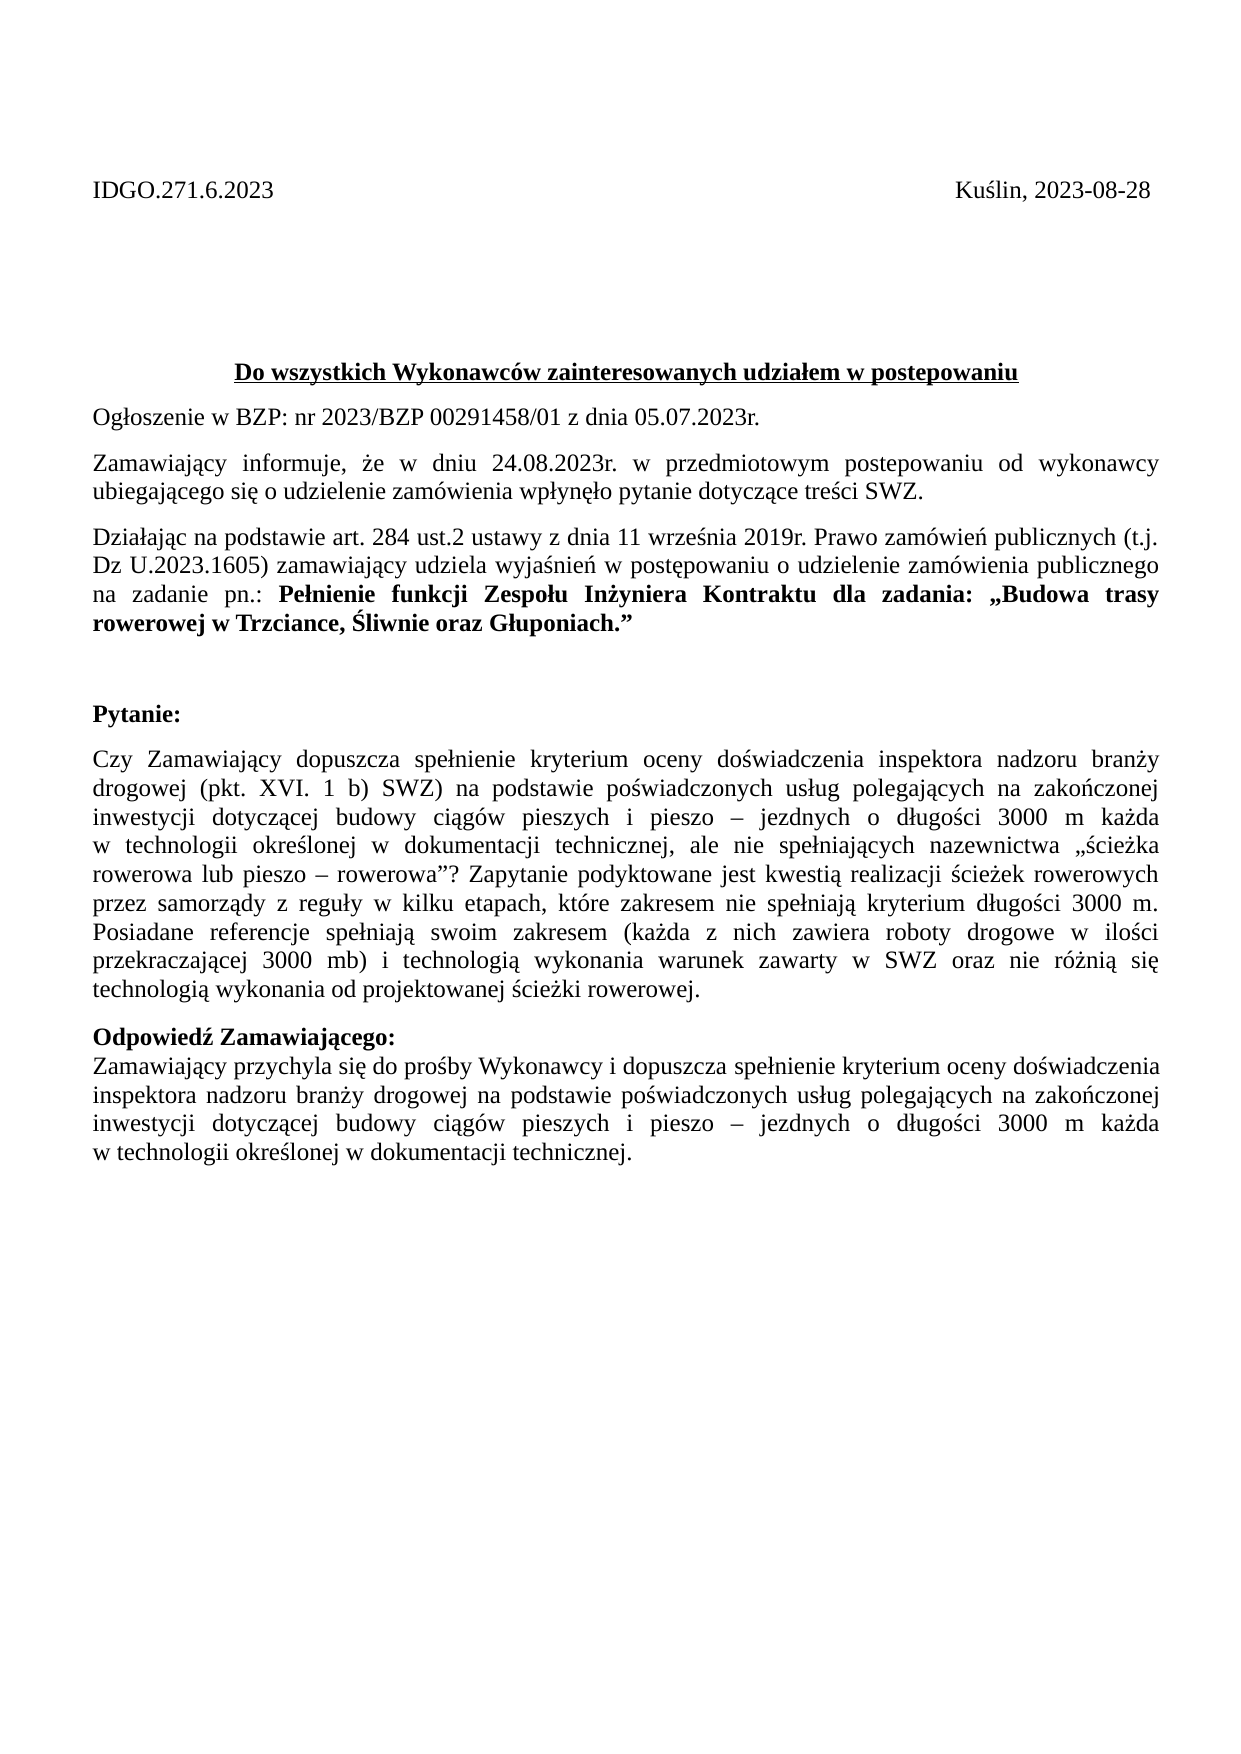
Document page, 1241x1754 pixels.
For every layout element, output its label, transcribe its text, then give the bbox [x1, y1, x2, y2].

text Do wszystkich Wykonawców zainteresowanych udziałem w postepowaniu [92, 357, 1160, 386]
text Zamawiający przychyla się do prośby Wykonawcy i dopuszcza spełnienie kryterium oceny doświadczenia inspektora nadzoru branży drogowej na podstawie poświadczonych usług polegających na zakończonej inwestycji dotyczącej budowy ciągów pieszych i pieszo – jezdnych o długości 3000 m każda w technologii określonej w dokumentacji technicznej. [92, 1051, 1160, 1166]
text Ogłoszenie w BZP: nr 2023/BZP 00291458/01 z dnia 05.07.2023r. [92, 402, 1160, 431]
text Odpowiedź Zamawiającego: [92, 1020, 1160, 1051]
text Czy Zamawiający dopuszcza spełnienie kryterium oceny doświadczenia inspektora nadzoru branży drogowej (pkt. XVI. 1 b) SWZ) na podstawie poświadczonych usług polegających na zakończonej inwestycji dotyczącej budowy ciągów pieszych i pieszo – jezdnych o długości 3000 m każda w technologii określonej w dokumentacji technicznej, ale nie spełniających nazewnictwa „ścieżka rowerowa lub pieszo – rowerowa”? Zapytanie podyktowane jest kwestią realizacji ścieżek rowerowych przez samorządy z reguły w kilku etapach, które zakresem nie spełniają kryterium długości 3000 m. Posiadane referencje spełniają swoim zakresem (każda z nich zawiera roboty drogowe w ilości przekraczającej 3000 mb) i technologią wykonania warunek zawarty w SWZ oraz nie różnią się technologią wykonania od projektowanej ścieżki rowerowej. [92, 744, 1160, 1003]
text IDGO.271.6.2023 Kuślin, 2023-08-28 [92, 175, 1160, 204]
text Pytanie: [92, 699, 1160, 728]
text Zamawiający informuje, że w dniu 24.08.2023r. w przedmiotowym postepowaniu od wykonawcy ubiegającego się o udzielenie zamówienia wpłynęło pytanie dotyczące treści SWZ. [92, 448, 1160, 505]
text Działając na podstawie art. 284 ust.2 ustawy z dnia 11 września 2019r. Prawo zamówień publicznych (t.j. Dz U.2023.1605) zamawiający udziela wyjaśnień w postępowaniu o udzielenie zamówienia publicznego na zadanie pn.: Pełnienie funkcji Zespołu Inżyniera Kontraktu dla zadania: „Budowa trasy rowerowej w Trzciance, Śliwnie oraz Głuponiach.” [92, 522, 1160, 637]
